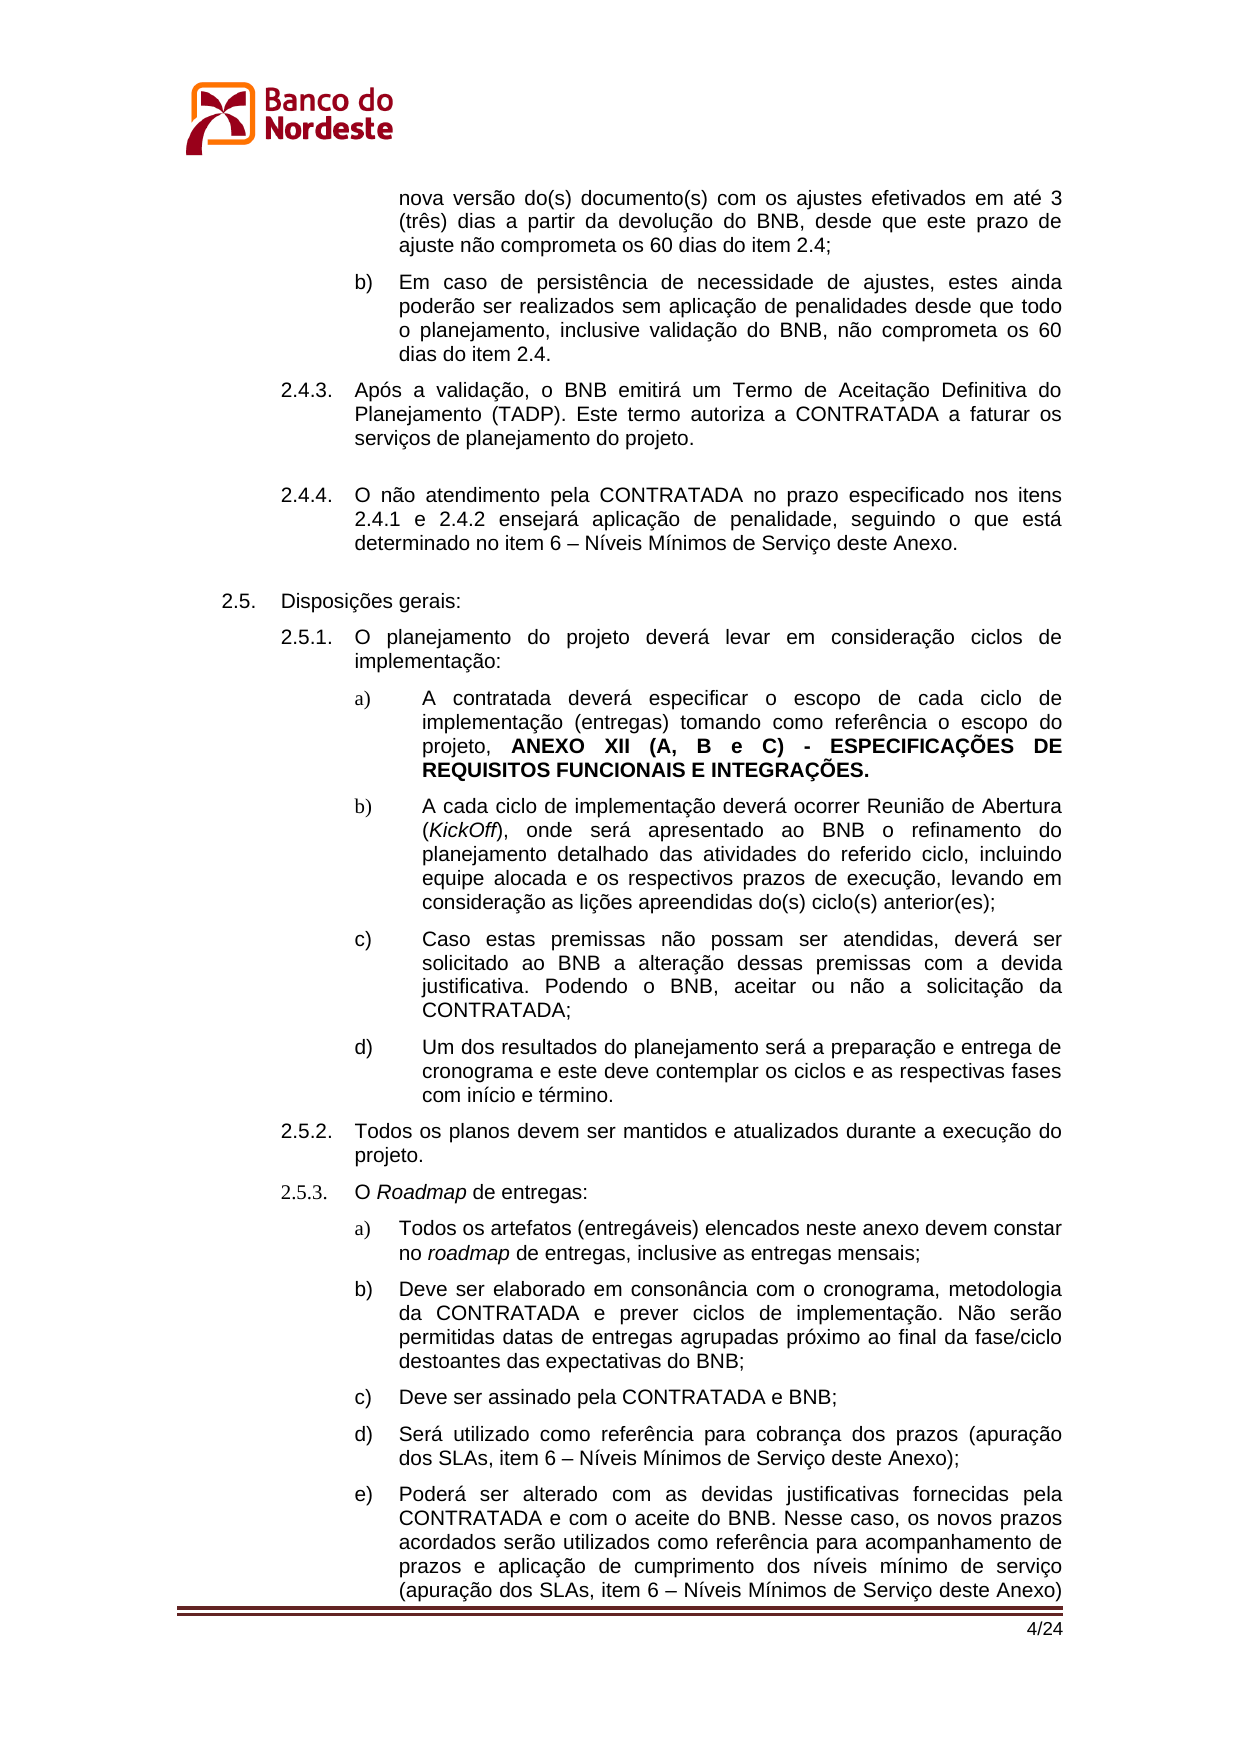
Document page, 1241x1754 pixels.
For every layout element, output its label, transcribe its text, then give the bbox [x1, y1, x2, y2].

list Poderá ser alterado com as devidas justificativas fornecidas pela CONTRATADA e com o aceite do BNB. Nesse caso, os novos prazos acordados serão utilizados como referência para acompanhamento de prazos e aplicação de cumprimento dos níveis mínimo de serviço (apuração dos SLAs, item 6 – Níveis Mínimos de Serviço deste Anexo) [354, 1482, 1063, 1602]
list A contratada deverá especificar o escopo de cada ciclo de implementação (entregas) tomando como referência o escopo do projeto, ANEXO XII (A, B e C) - ESPECIFICAÇÕES DE REQUISITOS FUNCIONAIS E INTEGRAÇÕES. [354, 685, 1063, 781]
list A cada ciclo de implementação deverá ocorrer Reunião de Abertura (KickOff), onde será apresentado ao BNB o refinamento do planejamento detalhado das atividades do referido ciclo, incluindo equipe alocada e os respectivos prazos de execução, levando em consideração as lições apreendidas do(s) ciclo(s) anterior(es); [354, 794, 1063, 914]
list O Roadmap de entregas: [281, 1179, 1063, 1204]
list Deve ser elaborado em consonância com o cronograma, metodologia da CONTRATADA e prever ciclos de implementação. Não serão permitidas datas de entregas agrupadas próximo ao final da fase/ciclo destoantes das expectativas do BNB; [354, 1277, 1063, 1373]
list Deve ser assinado pela CONTRATADA e BNB; [354, 1385, 1063, 1409]
list Todos os planos devem ser mantidos e atualizados durante a execução do projeto. [281, 1119, 1063, 1167]
list Em caso de persistência de necessidade de ajustes, estes ainda poderão ser realizados sem aplicação de penalidades desde que todo o planejamento, inclusive validação do BNB, não comprometa os 60 dias do item 2.4. [354, 270, 1063, 366]
list Após a validação, o BNB emitirá um Termo de Aceitação Definitiva do Planejamento (TADP). Este termo autoriza a CONTRATADA a faturar os serviços de planejamento do projeto. [281, 378, 1063, 450]
list Disposições gerais: [221, 588, 1063, 612]
list Será utilizado como referência para cobrança dos prazos (apuração dos SLAs, item 6 – Níveis Mínimos de Serviço deste Anexo); [354, 1422, 1063, 1469]
list Um dos resultados do planejamento será a preparação e entrega de cronograma e este deve contemplar os ciclos e as respectivas fases com início e término. [354, 1035, 1063, 1107]
list Caso estas premissas não possam ser atendidas, deverá ser solicitado ao BNB a alteração dessas premissas com a devida justificativa. Podendo o BNB, aceitar ou não a solicitação da CONTRATADA; [354, 926, 1063, 1022]
list nova versão do(s) documento(s) com os ajustes efetivados em até 3 (três) dias a partir da devolução do BNB, desde que este prazo de ajuste não comprometa os 60 dias do item 2.4; [354, 185, 1063, 257]
list O não atendimento pela CONTRATADA no prazo especificado nos itens 2.4.1 e 2.4.2 ensejará aplicação de penalidade, seguindo o que está determinado no item 6 – Níveis Mínimos de Serviço deste Anexo. [281, 483, 1063, 555]
list Todos os artefatos (entregáveis) elencados neste anexo devem constar no roadmap de entregas, inclusive as entregas mensais; [354, 1216, 1063, 1264]
list O planejamento do projeto deverá levar em consideração ciclos de implementação: [281, 625, 1063, 673]
